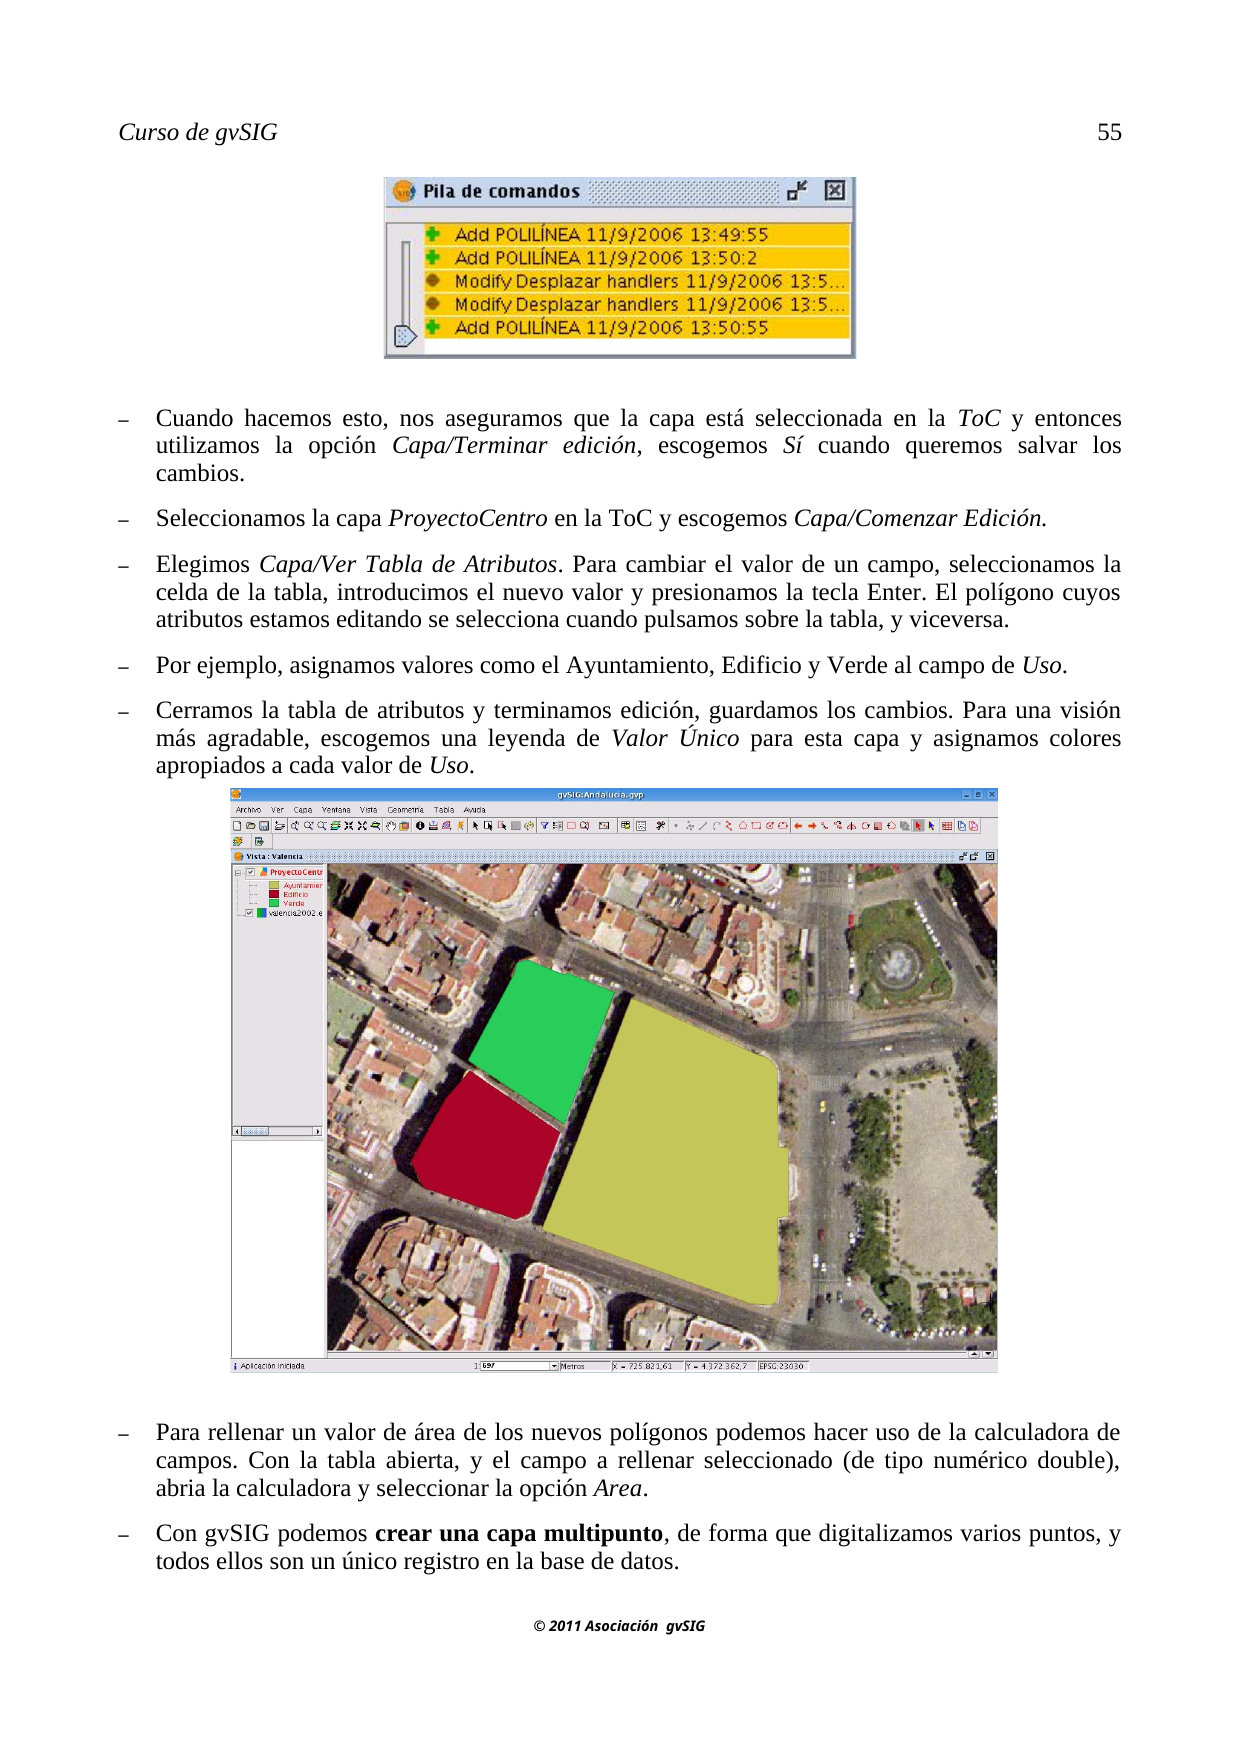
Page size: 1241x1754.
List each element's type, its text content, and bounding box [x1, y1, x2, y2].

picture [383, 177, 857, 359]
list Cuando hacemos esto, nos aseguramos que la capa está seleccionada en la ToC y entonces utilizamos la opción Capa/Terminar edición, escogemos Sí cuando queremos salvar los cambios. [118, 404, 1122, 487]
list Para rellenar un valor de área de los nuevos polígonos podemos hacer uso de la calculadora de campos. Con la tabla abierta, y el campo a rellenar seleccionado (de tipo numérico double), abria la calculadora y seleccionar la opción Area. [118, 1418, 1122, 1502]
list Seleccionamos la capa ProyectoCentro en la ToC y escogemos Capa/Comenzar Edición. [118, 504, 1122, 532]
picture [230, 788, 998, 1373]
list Cerramos la tabla de atributos y terminamos edición, guardamos los cambios. Para una visión más agradable, escogemos una leyenda de Valor Único para esta capa y asignamos colores apropiados a cada valor de Uso. [118, 696, 1122, 779]
list Con gvSIG podemos crear una capa multipunto, de forma que digitalizamos varios puntos, y todos ellos son un único registro en la base de datos. [118, 1519, 1122, 1575]
list Por ejemplo, asignamos valores como el Ayuntamiento, Edificio y Verde al campo de Uso. [118, 651, 1122, 678]
list Elegimos Capa/Ver Tabla de Atributos. Para cambiar el valor de un campo, seleccionamos la celda de la tabla, introducimos el nuevo valor y presionamos la tecla Enter. El polígono cuyos atributos estamos editando se selecciona cuando pulsamos sobre la tabla, y viceversa. [118, 550, 1122, 633]
